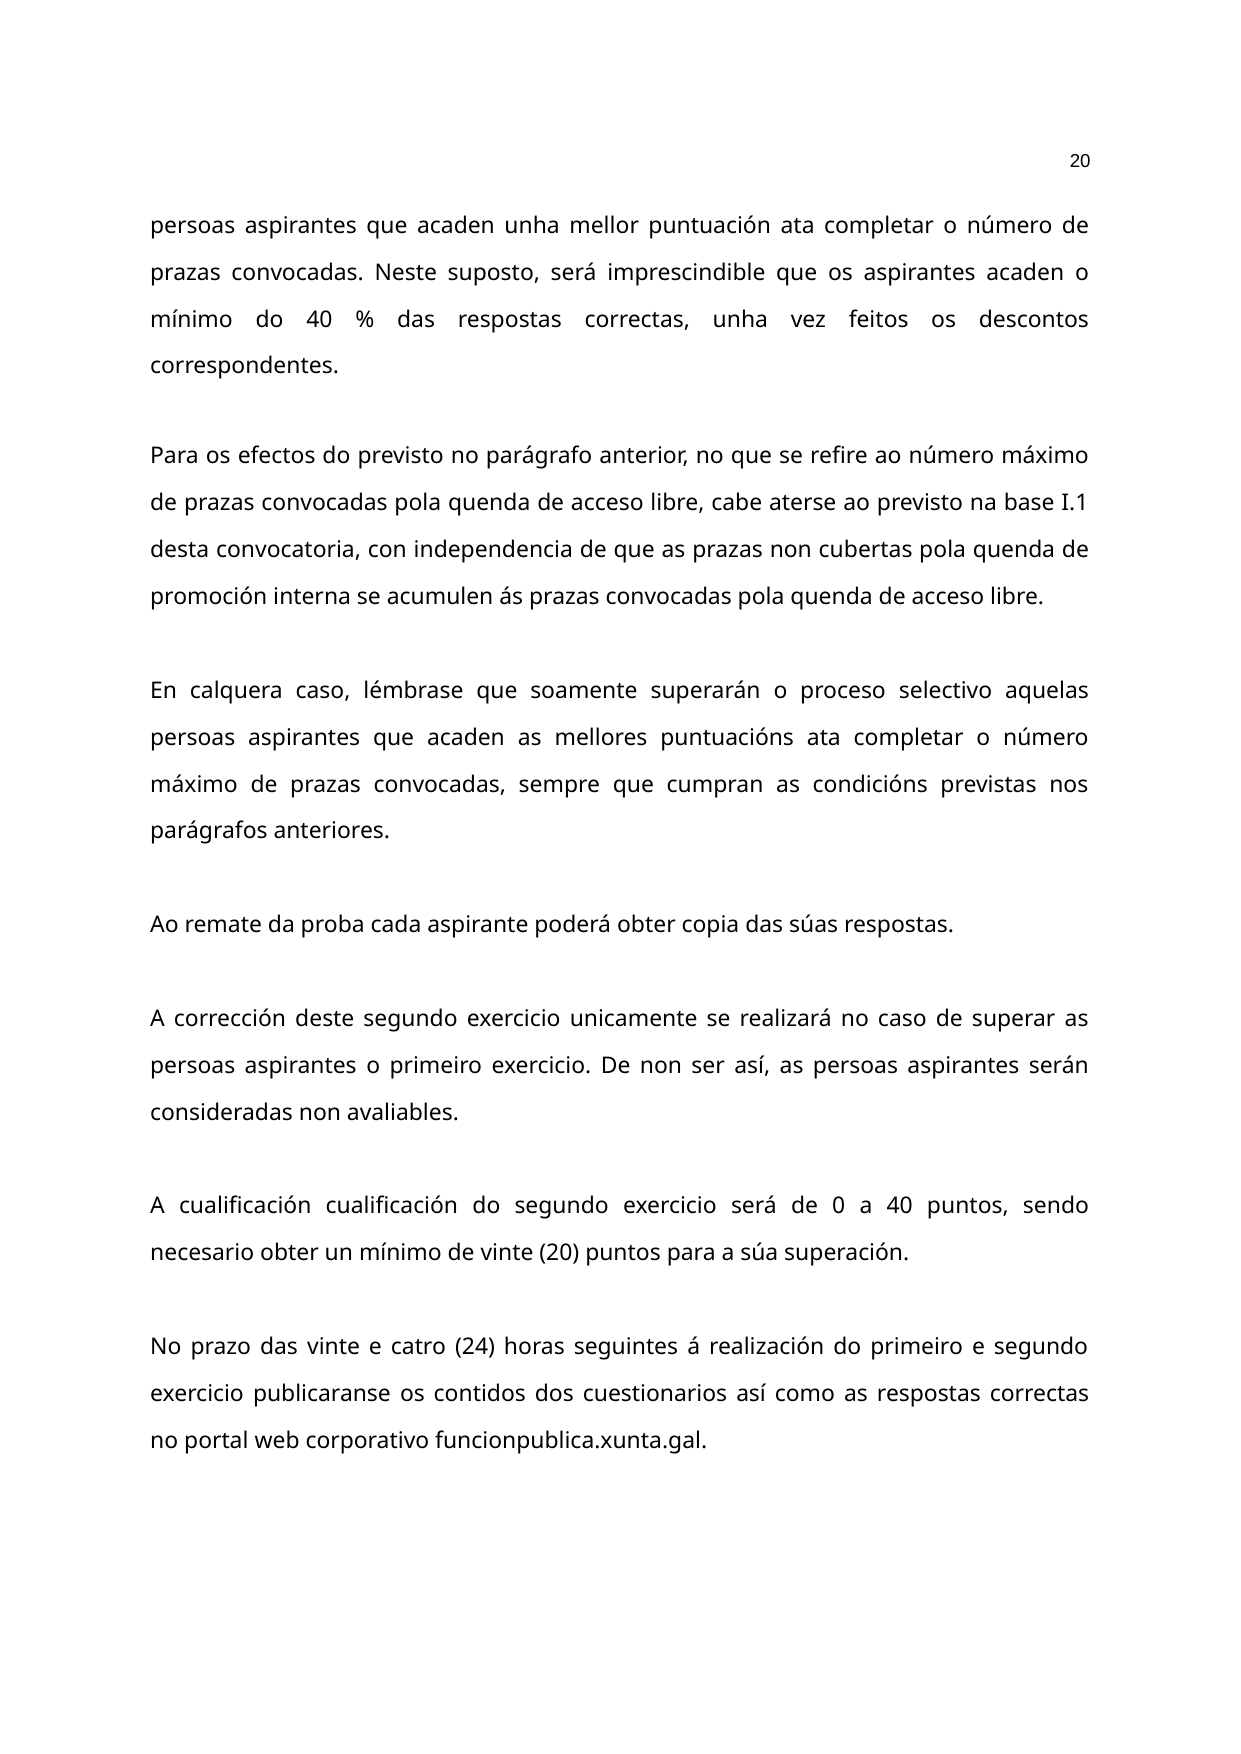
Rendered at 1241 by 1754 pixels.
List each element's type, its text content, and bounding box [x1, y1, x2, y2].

text En calquera caso, lémbrase que soamente superarán o proceso selectivo aquelas persoas aspirantes que acaden as mellores puntuacións ata completar o número máximo de prazas convocadas, sempre que cumpran as condicións previstas nos parágrafos anteriores. [150, 674, 1090, 846]
text persoas aspirantes que acaden unha mellor puntuación ata completar o número de prazas convocadas. Neste suposto, será imprescindible que os aspirantes acaden o mínimo do 40 % das respostas correctas, unha vez feitos os descontos correspondentes. [150, 209, 1090, 381]
text No prazo das vinte e catro (24) horas seguintes á realización do primeiro e segundo exercicio publicaranse os contidos dos cuestionarios así como as respostas correctas no portal web corporativo funcionpublica.xunta.gal. [150, 1330, 1090, 1455]
text A cualificación cualificación do segundo exercicio será de 0 a 40 puntos, sendo necesario obter un mínimo de vinte (20) puntos para a súa superación. [150, 1189, 1090, 1268]
text Para os efectos do previsto no parágrafo anterior, no que se refire ao número máximo de prazas convocadas pola quenda de acceso libre, cabe aterse ao previsto na base I.1 desta convocatoria, con independencia de que as prazas non cubertas pola quenda de promoción interna se acumulen ás prazas convocadas pola quenda de acceso libre. [150, 439, 1090, 611]
text Ao remate da proba cada aspirante poderá obter copia das súas respostas. [150, 908, 1090, 939]
text A corrección deste segundo exercicio unicamente se realizará no caso de superar as persoas aspirantes o primeiro exercicio. De non ser así, as persoas aspirantes serán consideradas non avaliables. [150, 1002, 1090, 1127]
